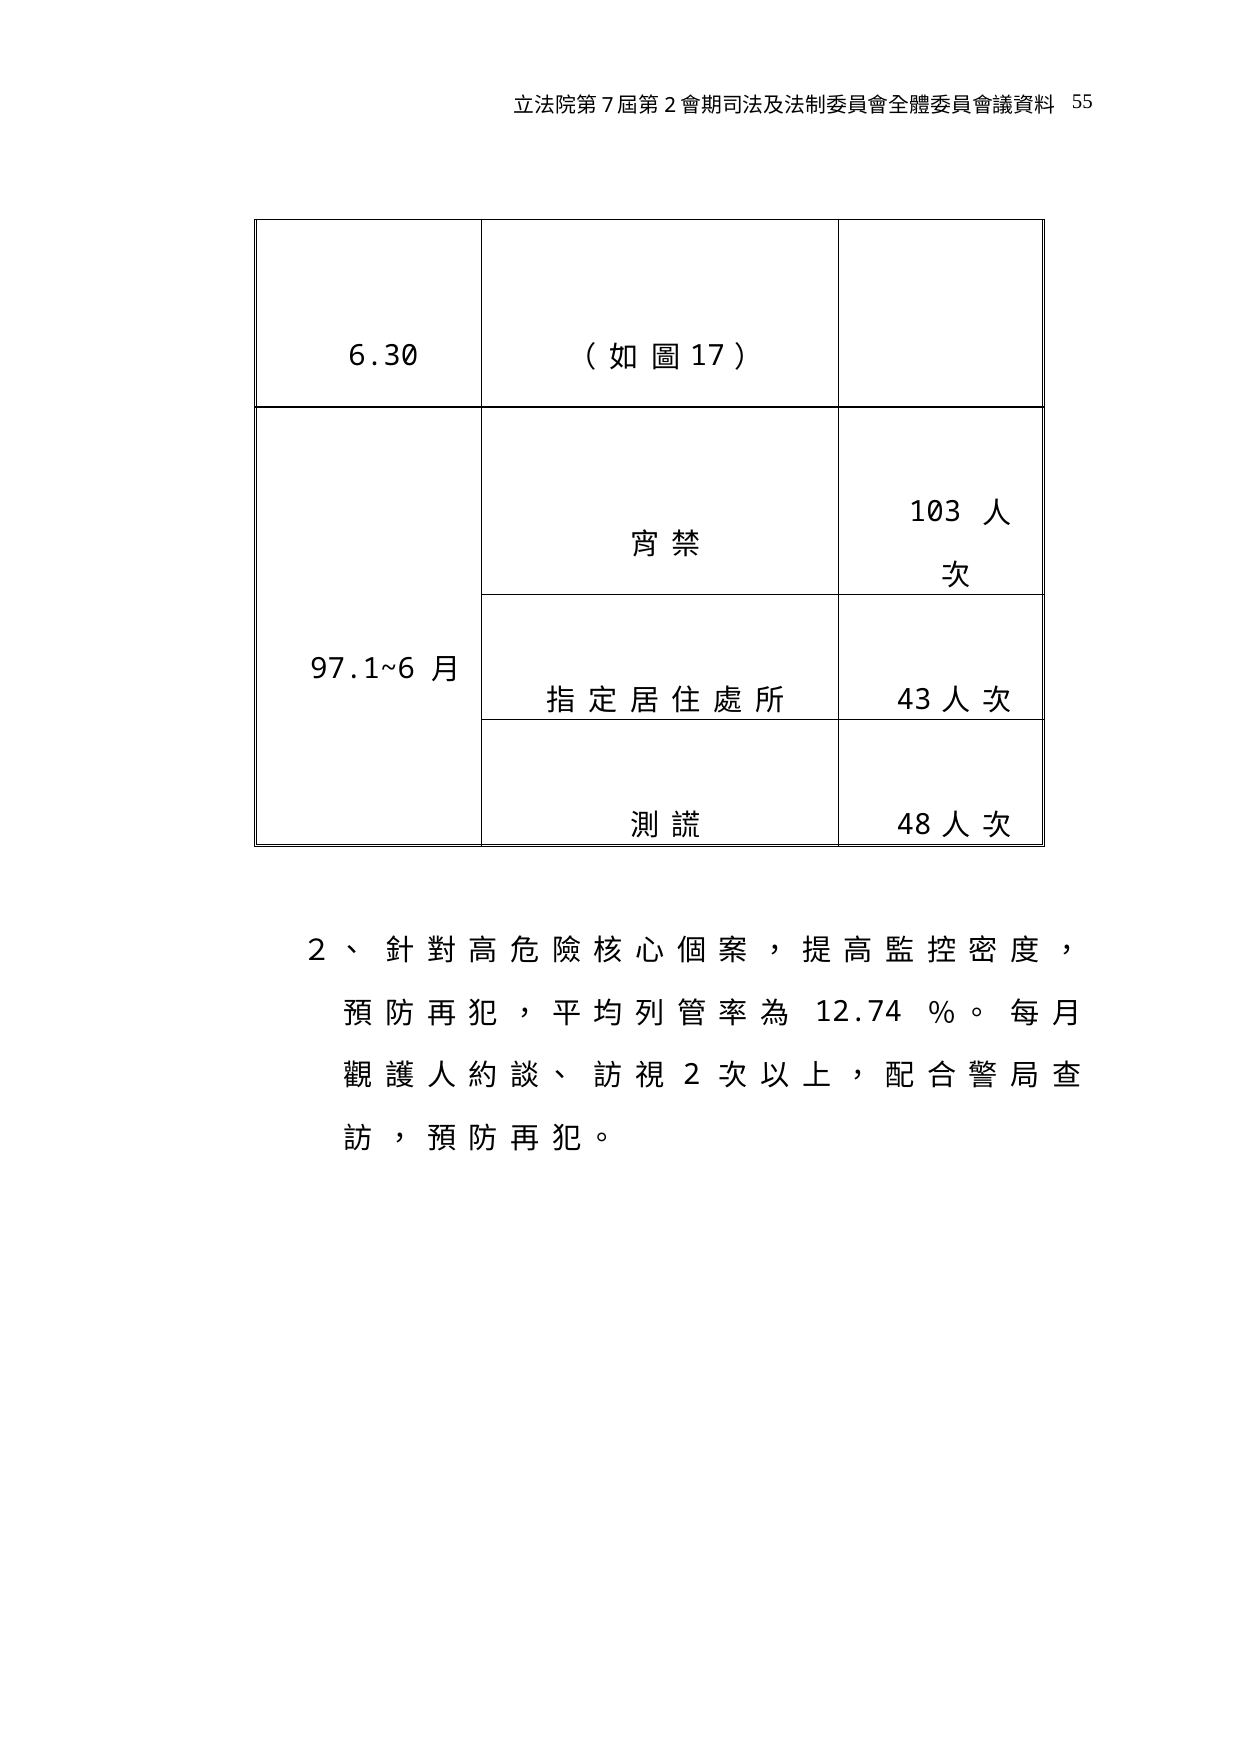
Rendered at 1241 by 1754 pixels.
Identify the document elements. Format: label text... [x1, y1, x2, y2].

table_cell 測謊 [482, 720, 838, 844]
table_cell 48人次 [839, 720, 1042, 844]
table_cell [839, 220, 1042, 406]
text ２、針對高危險核心個案，提高監控密度，預防再犯，平均列管率為12.74％。每月觀護人約談、訪視2次以上，配合警局查訪，預防再犯。 [258, 906, 1087, 1156]
table_cell 6.30 [257, 220, 481, 406]
table_cell 宵禁 [482, 408, 838, 594]
table_cell 97.1~6月 [257, 408, 481, 844]
table_cell 103人次 [839, 408, 1042, 594]
table_cell 指定居住處所 [482, 595, 838, 719]
table_cell （如圖17） [482, 220, 838, 406]
table_cell 43人次 [839, 595, 1042, 719]
